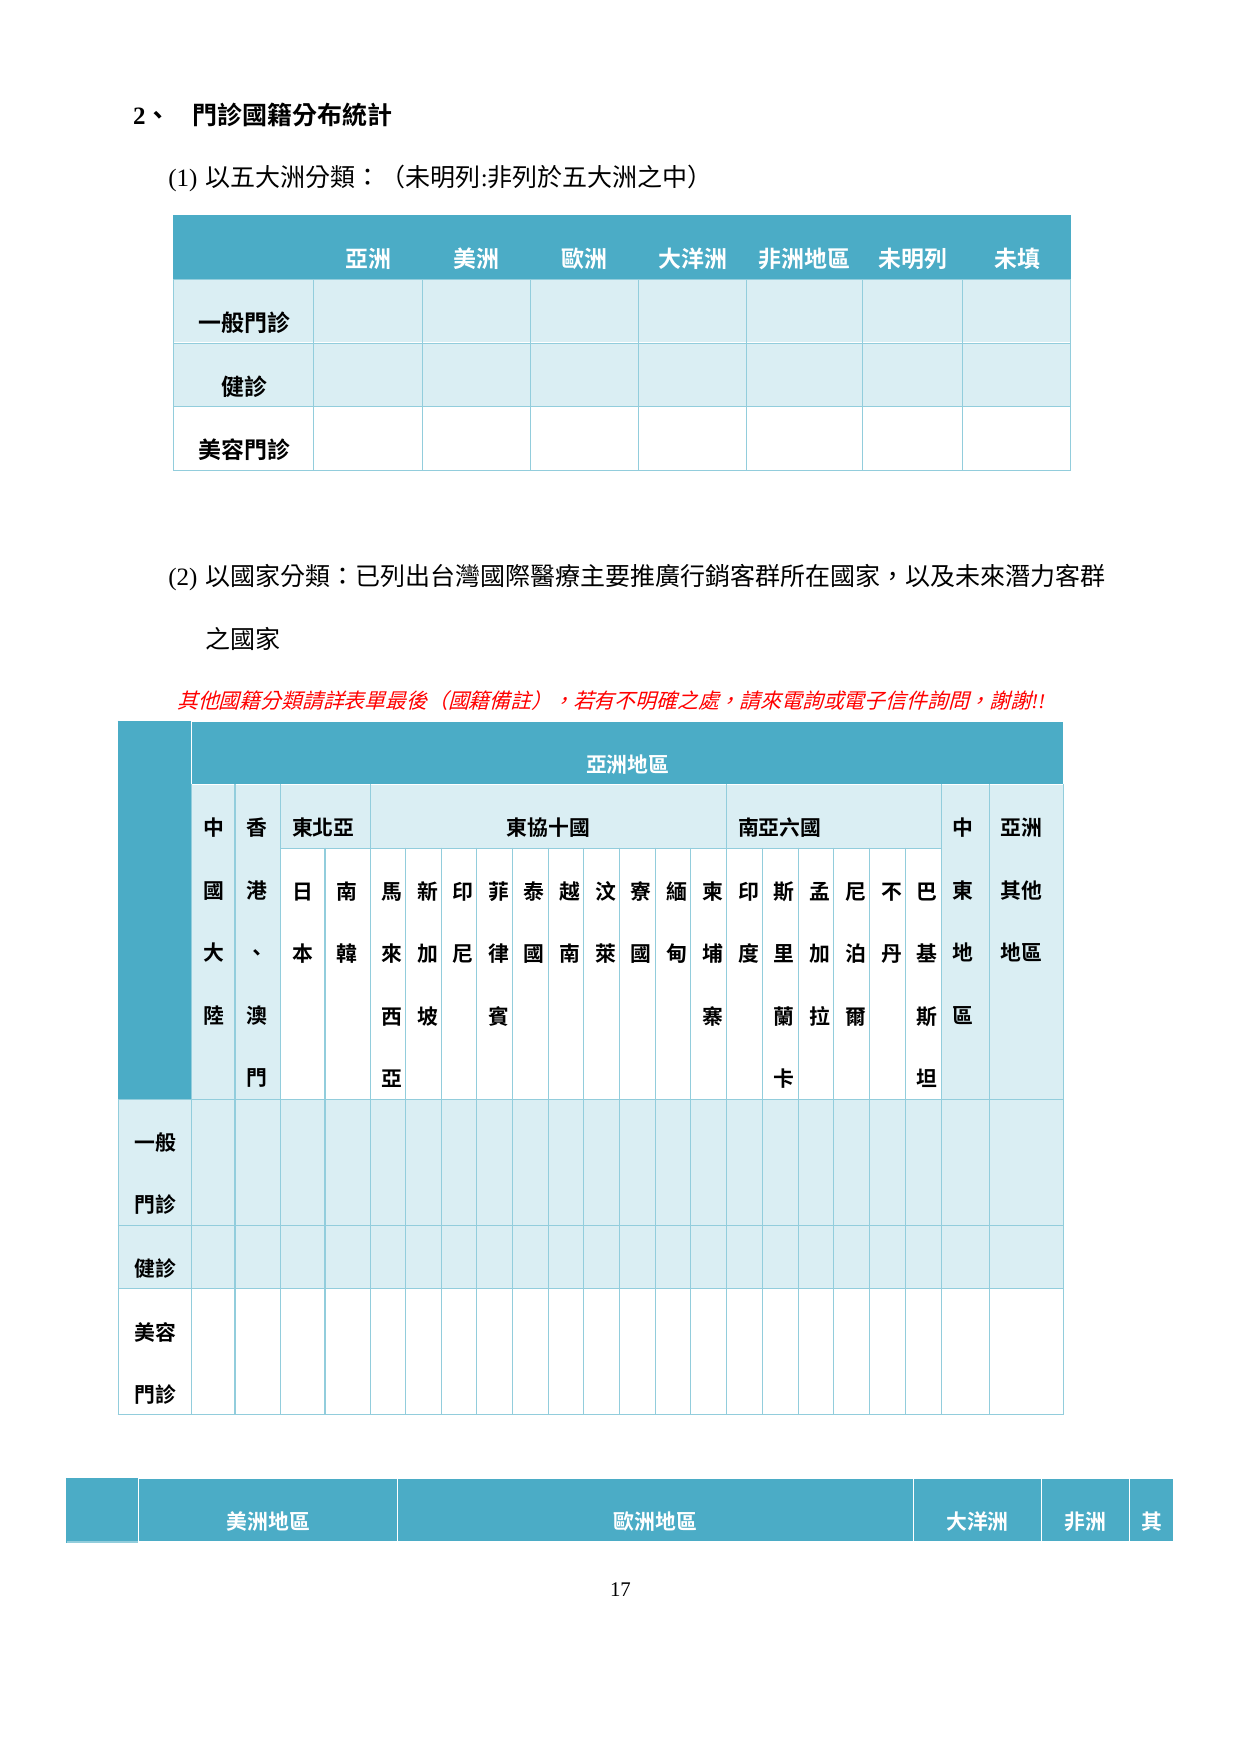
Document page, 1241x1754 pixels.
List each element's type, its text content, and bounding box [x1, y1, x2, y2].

table_cell 斯里蘭卡 [763, 849, 798, 1099]
table_cell [799, 1100, 833, 1225]
table_cell [513, 1100, 548, 1225]
table_cell [236, 1100, 280, 1225]
table_cell [531, 344, 638, 406]
table_header 歐洲 [530, 216, 638, 279]
table_cell [326, 1100, 370, 1225]
table_cell [192, 1289, 234, 1414]
table_cell [406, 1100, 441, 1225]
table_header [174, 216, 314, 279]
table_cell 中國大陸 [192, 785, 234, 1099]
table_cell [863, 407, 962, 469]
table_cell [834, 1100, 869, 1225]
table_cell [639, 280, 746, 342]
table_cell [281, 1289, 324, 1414]
table_cell 南韓 [326, 849, 370, 1099]
table_cell [863, 280, 962, 342]
table_cell [942, 1289, 989, 1414]
table_cell 一般門診 [119, 1100, 191, 1225]
table_cell [549, 1100, 583, 1225]
table_cell 菲律賓 [477, 849, 512, 1099]
table_header 大洋洲 [638, 216, 746, 279]
table_cell [799, 1226, 833, 1288]
table_cell 寮國 [620, 849, 655, 1099]
table_header 美洲 [422, 216, 530, 279]
table_cell [406, 1226, 441, 1288]
table_cell 健診 [119, 1226, 191, 1288]
table_cell 中東地區 [942, 785, 989, 1099]
table_cell [326, 1289, 370, 1414]
table_cell [942, 1100, 989, 1225]
table_cell [620, 1100, 655, 1225]
table_cell 泰國 [513, 849, 548, 1099]
table_cell [620, 1289, 655, 1414]
table_cell [236, 1226, 280, 1288]
table_cell [549, 1289, 583, 1414]
table_cell [371, 1289, 405, 1414]
table_cell [727, 1226, 762, 1288]
table_cell [963, 344, 1070, 406]
table_cell [963, 280, 1070, 342]
table_cell [691, 1100, 726, 1225]
table_header 其 [1130, 1479, 1173, 1541]
table_cell [314, 344, 422, 406]
table_cell [442, 1100, 476, 1225]
table_cell [763, 1289, 798, 1414]
table_cell 一般門診 [174, 280, 313, 342]
table_cell 越南 [549, 849, 583, 1099]
table_cell 健診 [174, 344, 313, 406]
table_cell 馬來西亞 [371, 849, 405, 1099]
table_cell 巴基斯坦 [906, 849, 941, 1099]
table_cell [942, 1226, 989, 1288]
table_cell 柬埔寨 [691, 849, 726, 1099]
list 門診國籍分布統計 [133, 72, 1122, 134]
table_cell [192, 1226, 234, 1288]
table_cell [423, 280, 530, 342]
table_cell [477, 1289, 512, 1414]
table_cell [656, 1100, 690, 1225]
table_cell [870, 1226, 905, 1288]
table_cell [314, 280, 422, 342]
table_header 亞洲 [314, 216, 422, 279]
table_cell 美容門診 [119, 1289, 191, 1414]
table_cell [513, 1289, 548, 1414]
table_cell [371, 1226, 405, 1288]
table_header 美洲地區 [139, 1479, 397, 1541]
table_cell [990, 1100, 1063, 1225]
table_cell 不丹 [870, 849, 905, 1099]
table_cell [863, 344, 962, 406]
table_cell 日本 [281, 849, 324, 1099]
table_cell [281, 1226, 324, 1288]
table_cell [639, 344, 746, 406]
table_cell [584, 1100, 619, 1225]
table_cell 緬甸 [656, 849, 690, 1099]
table_cell [763, 1100, 798, 1225]
table_cell [513, 1226, 548, 1288]
table_cell 汶萊 [584, 849, 619, 1099]
table_cell 東北亞 [281, 785, 370, 848]
table_cell [990, 1226, 1063, 1288]
table_cell 孟加拉 [799, 849, 833, 1099]
table_cell [549, 1226, 583, 1288]
table_cell 南亞六國 [727, 785, 941, 848]
table_cell 亞洲其他地區 [990, 785, 1063, 1099]
table_cell [691, 1226, 726, 1288]
table_cell [656, 1226, 690, 1288]
table_header 亞洲地區 [192, 722, 1063, 784]
table_cell [326, 1226, 370, 1288]
table_cell [834, 1226, 869, 1288]
table_cell [691, 1289, 726, 1414]
table_cell [834, 1289, 869, 1414]
table_cell [727, 1100, 762, 1225]
table_cell 尼泊爾 [834, 849, 869, 1099]
table_cell [906, 1226, 941, 1288]
table_cell 新加坡 [406, 849, 441, 1099]
list 以國家分類：已列出台灣國際醫療主要推廣行銷客群所在國家，以及未來潛力客群之國家 [168, 533, 1122, 658]
text 其他國籍分類請詳表單最後（國籍備註），若有不明確之處，請來電詢或電子信件詢問，謝謝!! [177, 658, 1122, 721]
table_cell [747, 407, 862, 469]
table_header [119, 722, 191, 1099]
table_cell [763, 1226, 798, 1288]
table_header 歐洲地區 [398, 1479, 913, 1541]
table_cell [314, 407, 422, 469]
list 以五大洲分類：（未明列:非列於五大洲之中） [168, 134, 1122, 197]
table_cell [281, 1100, 324, 1225]
table_cell [477, 1226, 512, 1288]
table_header 非洲 [1042, 1479, 1129, 1541]
table_cell [406, 1289, 441, 1414]
table_header 非洲地區 [746, 216, 862, 279]
table_cell [442, 1289, 476, 1414]
table_cell [656, 1289, 690, 1414]
table_cell [423, 407, 530, 469]
table_cell [727, 1289, 762, 1414]
table_cell 東協十國 [371, 785, 726, 848]
table_cell 印尼 [442, 849, 476, 1099]
table_cell [906, 1289, 941, 1414]
table_header 未填 [963, 216, 1070, 279]
table_cell [584, 1289, 619, 1414]
table_cell [371, 1100, 405, 1225]
table_cell [870, 1289, 905, 1414]
table_cell [747, 344, 862, 406]
table_cell [990, 1289, 1063, 1414]
table_cell [747, 280, 862, 342]
table_cell [620, 1226, 655, 1288]
table_cell [442, 1226, 476, 1288]
table_header [67, 1479, 138, 1541]
table_cell 美容門診 [174, 407, 313, 469]
table_cell [963, 407, 1070, 469]
table_cell [477, 1100, 512, 1225]
table_cell [870, 1100, 905, 1225]
table_cell 香港、 澳門 [236, 785, 280, 1099]
table_cell [799, 1289, 833, 1414]
table_cell [531, 407, 638, 469]
table_header 大洋洲 [914, 1479, 1041, 1541]
table_cell [584, 1226, 619, 1288]
table_cell [639, 407, 746, 469]
table_cell [906, 1100, 941, 1225]
table_cell [192, 1100, 234, 1225]
table_header 未明列 [862, 216, 963, 279]
table_cell [236, 1289, 280, 1414]
table_cell 印度 [727, 849, 762, 1099]
table_cell [423, 344, 530, 406]
table_cell [531, 280, 638, 342]
